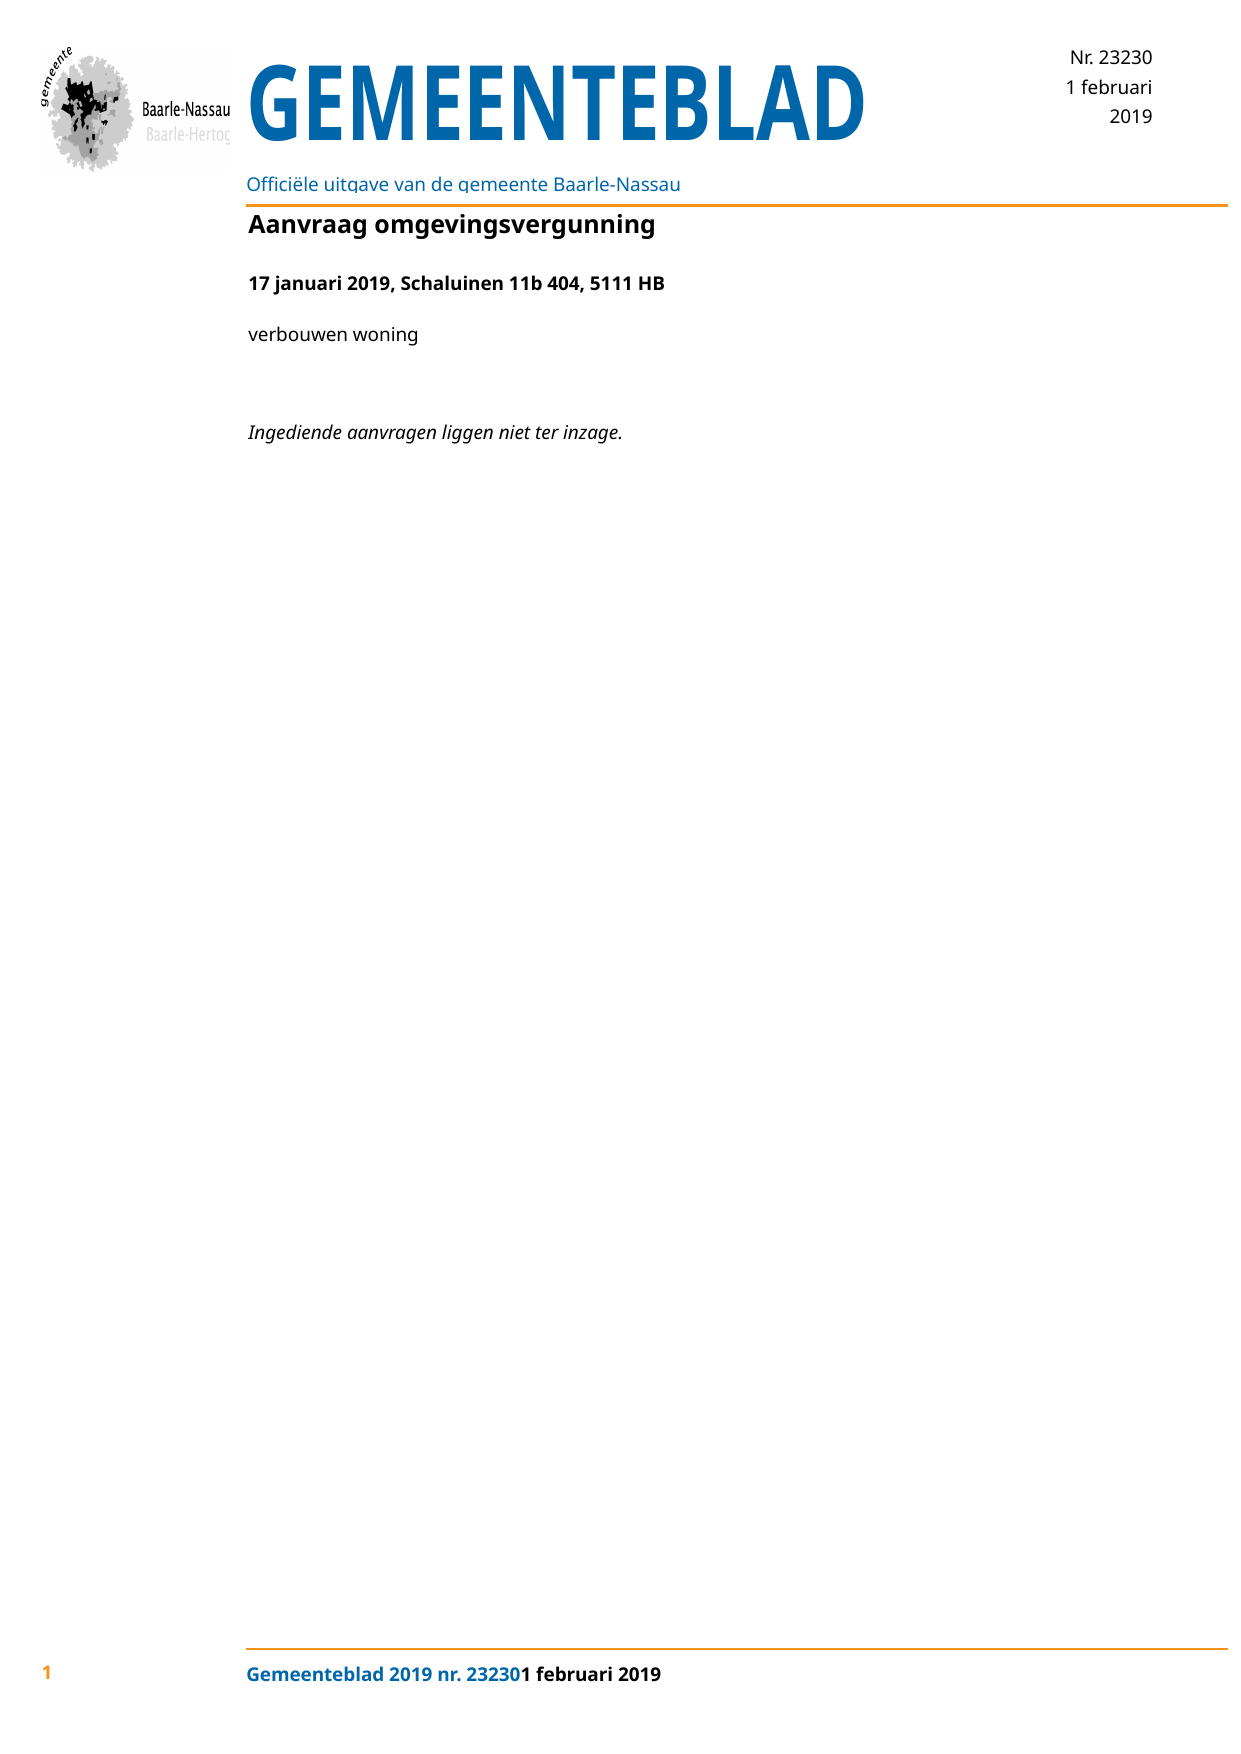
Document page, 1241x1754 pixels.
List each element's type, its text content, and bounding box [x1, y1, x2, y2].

picture [41, 47, 231, 172]
text Aanvraag omgevingsvergunning [248, 207, 1152, 241]
text 17 januari 2019, Schaluinen 11b 404, 5111 HB [248, 270, 1152, 296]
text verbouwen woning [248, 321, 1152, 346]
text Ingediende aanvragen liggen niet ter inzage. [248, 419, 1152, 445]
